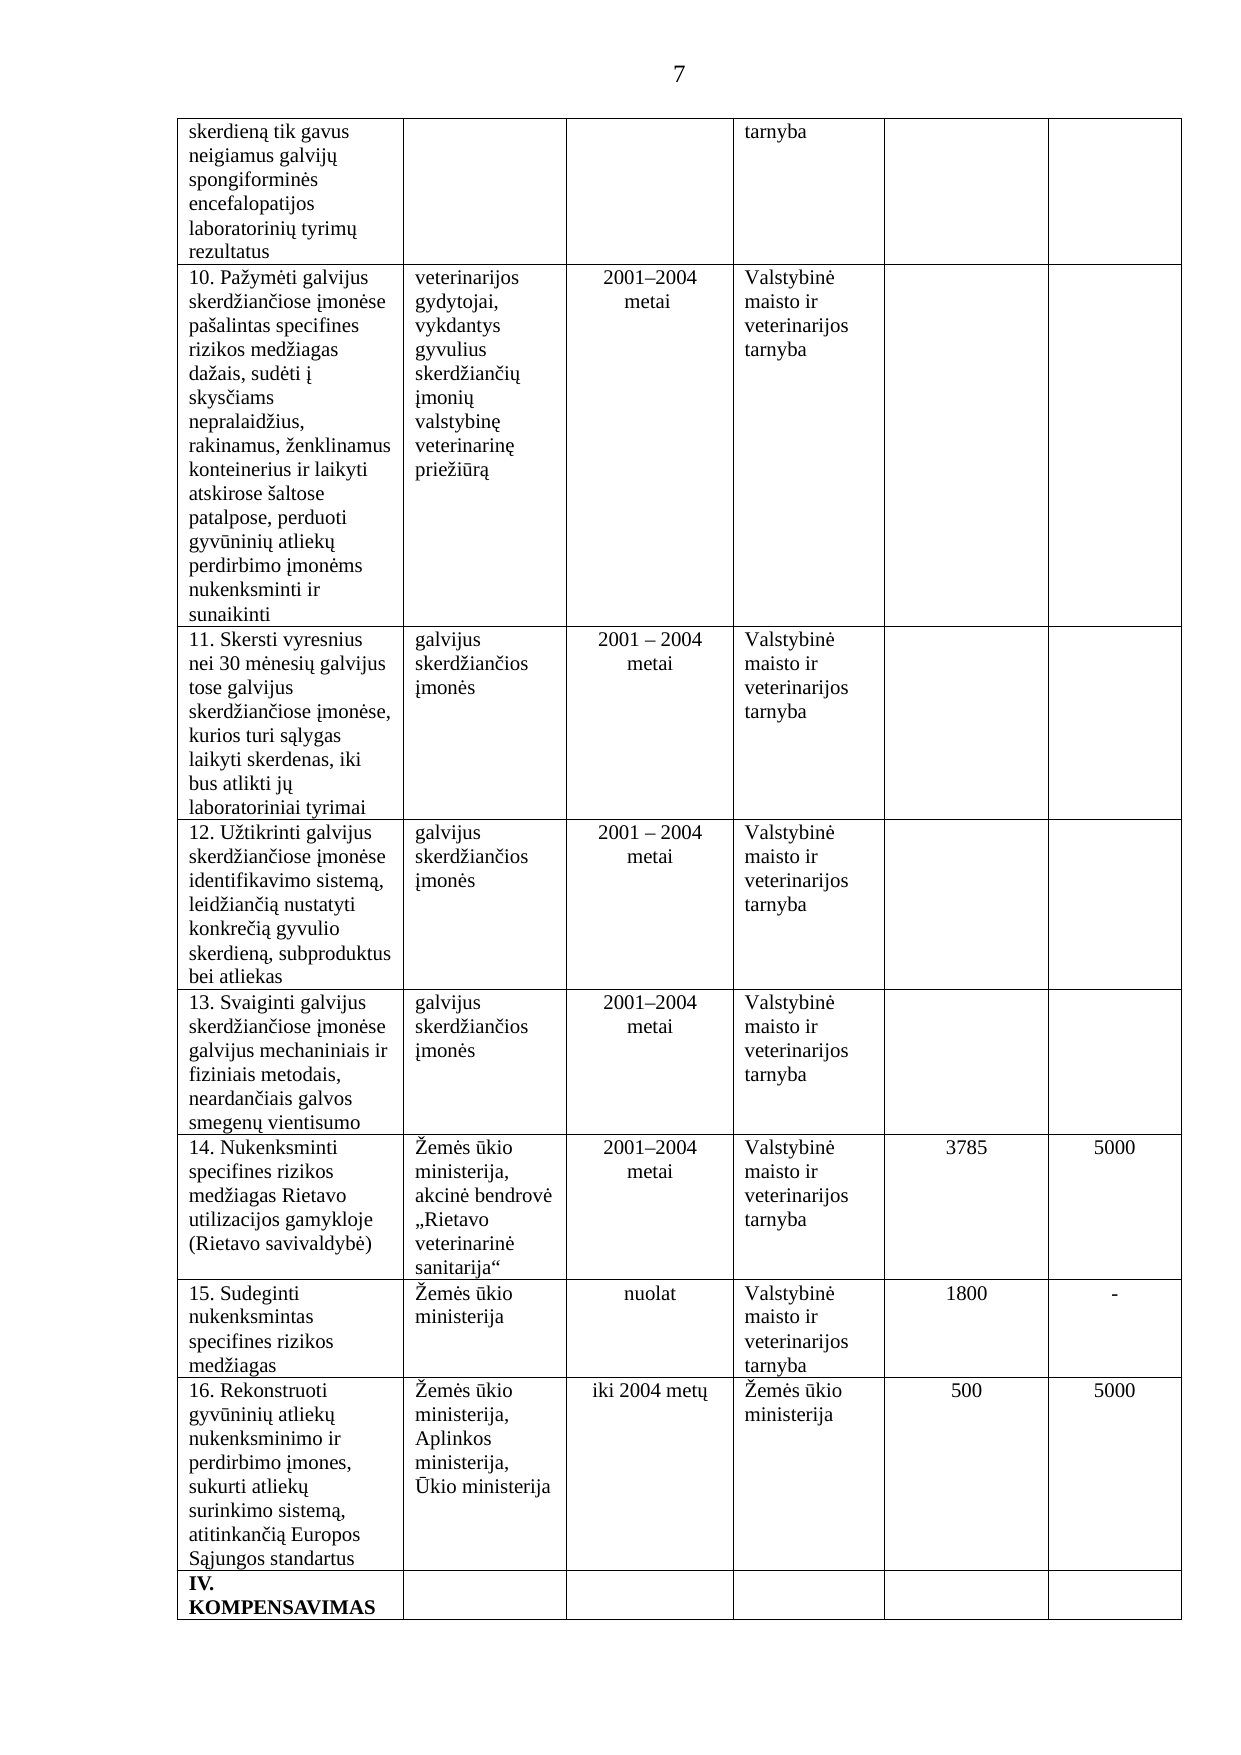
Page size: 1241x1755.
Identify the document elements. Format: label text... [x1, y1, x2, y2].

table_cell [1049, 1571, 1181, 1619]
table_cell [885, 820, 1048, 988]
table_cell 5000 [1049, 1135, 1181, 1279]
table_cell [885, 1571, 1048, 1619]
table_cell 2001 – 2004 metai [567, 820, 733, 988]
table_cell Žemės ūkio ministerija, Aplinkos ministerija, Ūkio ministerija [404, 1378, 566, 1570]
table_cell galvijus skerdžiančios įmonės [404, 627, 566, 819]
table_cell 2001–2004 metai [567, 990, 733, 1134]
table_cell 12. Užtikrinti galvijus skerdžiančiose įmonėse identifikavimo sistemą, leidžiančią nustatyti konkrečią gyvulio skerdieną, subproduktus bei atliekas [178, 820, 403, 988]
table_cell 2001 – 2004 metai [567, 627, 733, 819]
table_cell iki 2004 metų [567, 1378, 733, 1570]
table_cell [1049, 820, 1181, 988]
table_cell [885, 627, 1048, 819]
table_cell [404, 119, 566, 263]
table_cell Valstybinė maisto ir veterinarijos tarnyba [734, 820, 884, 988]
table_cell 15. Sudeginti nukenksmintas specifines rizikos medžiagas [178, 1280, 403, 1377]
table_cell 10. Pažymėti galvijus skerdžiančiose įmonėse pašalintas specifines rizikos medžiagas dažais, sudėti į skysčiams nepralaidžius, rakinamus, ženklinamus konteinerius ir laikyti atskirose šaltose patalpose, perduoti gyvūninių atliekų perdirbimo įmonėms nukenksminti ir sunaikinti [178, 265, 403, 626]
table_cell tarnyba [734, 119, 884, 263]
table_cell Žemės ūkio ministerija [734, 1378, 884, 1570]
table_cell [885, 265, 1048, 626]
table_cell IV. KOMPENSAVIMAS [178, 1571, 403, 1619]
table_cell Valstybinė maisto ir veterinarijos tarnyba [734, 627, 884, 819]
table_cell 2001–2004 metai [567, 265, 733, 626]
table_cell nuolat [567, 1280, 733, 1377]
table_cell 13. Svaiginti galvijus skerdžiančiose įmonėse galvijus mechaniniais ir fiziniais metodais, neardančiais galvos smegenų vientisumo [178, 990, 403, 1134]
table_cell [734, 1571, 884, 1619]
table_cell 11. Skersti vyresnius nei 30 mėnesių galvijus tose galvijus skerdžiančiose įmonėse, kurios turi sąlygas laikyti skerdenas, iki bus atlikti jų laboratoriniai tyrimai [178, 627, 403, 819]
table_cell 500 [885, 1378, 1048, 1570]
table_cell veterinarijos gydytojai, vykdantys gyvulius skerdžiančių įmonių valstybinę veterinarinę priežiūrą [404, 265, 566, 626]
table_cell [567, 1571, 733, 1619]
table_cell 2001–2004 metai [567, 1135, 733, 1279]
table_cell 5000 [1049, 1378, 1181, 1570]
table_cell Valstybinė maisto ir veterinarijos tarnyba [734, 1280, 884, 1377]
table_cell [885, 990, 1048, 1134]
table_cell [1049, 627, 1181, 819]
table_cell [885, 119, 1048, 263]
table_cell 16. Rekonstruoti gyvūninių atliekų nukenksminimo ir perdirbimo įmones, sukurti atliekų surinkimo sistemą, atitinkančią Europos Sąjungos standartus [178, 1378, 403, 1570]
table_cell [1049, 119, 1181, 263]
table_cell 3785 [885, 1135, 1048, 1279]
table_cell 14. Nukenksminti specifines rizikos medžiagas Rietavo utilizacijos gamykloje (Rietavo savivaldybė) [178, 1135, 403, 1279]
table_cell - [1049, 1280, 1181, 1377]
table_cell [567, 119, 733, 263]
table_cell [404, 1571, 566, 1619]
table_cell 1800 [885, 1280, 1048, 1377]
table_cell Valstybinė maisto ir veterinarijos tarnyba [734, 265, 884, 626]
table_cell galvijus skerdžiančios įmonės [404, 820, 566, 988]
table_cell Valstybinė maisto ir veterinarijos tarnyba [734, 1135, 884, 1279]
table_cell [1049, 265, 1181, 626]
table_cell skerdieną tik gavus neigiamus galvijų spongiforminės encefalopatijos laboratorinių tyrimų rezultatus [178, 119, 403, 263]
table_cell Valstybinė maisto ir veterinarijos tarnyba [734, 990, 884, 1134]
table_cell Žemės ūkio ministerija [404, 1280, 566, 1377]
table_cell Žemės ūkio ministerija, akcinė bendrovė „Rietavo veterinarinė sanitarija“ [404, 1135, 566, 1279]
table_cell galvijus skerdžiančios įmonės [404, 990, 566, 1134]
table_cell [1049, 990, 1181, 1134]
